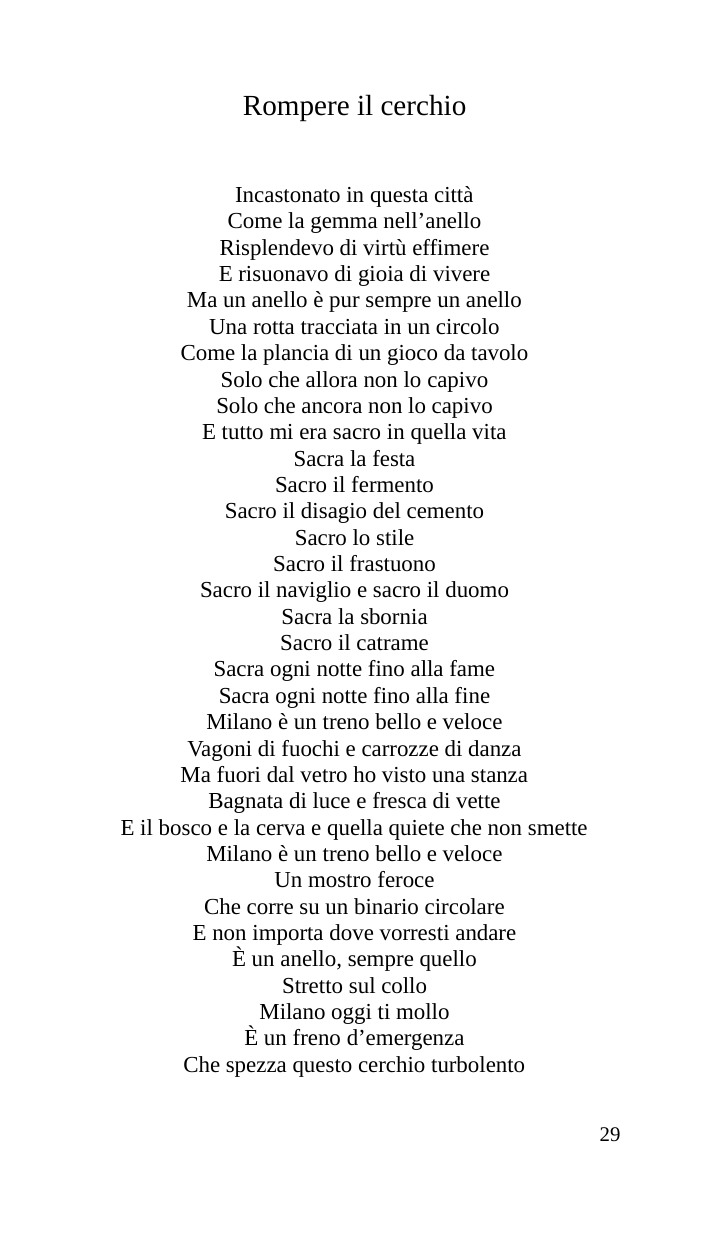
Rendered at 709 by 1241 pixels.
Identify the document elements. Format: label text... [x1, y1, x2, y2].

text E non importa dove vorresti andare [88, 919, 620, 945]
text Sacro il frastuono [88, 550, 620, 576]
text Sacro lo stile [88, 524, 620, 550]
text Milano è un treno bello e veloce [88, 708, 620, 734]
text Sacra la sbornia [88, 603, 620, 629]
text Sacro il fermento [88, 471, 620, 497]
text Solo che ancora non lo capivo [88, 392, 620, 418]
text Stretto sul collo [88, 972, 620, 998]
text Ma un anello è pur sempre un anello [88, 287, 620, 313]
text Come la gemma nell’anello [88, 207, 620, 234]
text Bagnata di luce e fresca di vette [88, 787, 620, 814]
text Che spezza questo cerchio turbolento [88, 1051, 620, 1077]
text E il bosco e la cerva e quella quiete che non smette [88, 814, 620, 840]
text È un freno d’emergenza [88, 1024, 620, 1051]
text Milano oggi ti mollo [88, 998, 620, 1024]
text È un anello, sempre quello [88, 945, 620, 972]
text Sacro il disagio del cemento [88, 497, 620, 524]
text Una rotta tracciata in un circolo [88, 313, 620, 339]
text Rompere il cerchio [88, 88, 620, 122]
text Sacra la festa [88, 445, 620, 471]
text Vagoni di fuochi e carrozze di danza [88, 734, 620, 761]
text Risplendevo di virtù effimere [88, 234, 620, 260]
text E tutto mi era sacro in quella vita [88, 418, 620, 445]
text Sacra ogni notte fino alla fame [88, 656, 620, 682]
text Solo che allora non lo capivo [88, 366, 620, 392]
text Ma fuori dal vetro ho visto una stanza [88, 761, 620, 787]
text Che corre su un binario circolare [88, 893, 620, 919]
text Come la plancia di un gioco da tavolo [88, 339, 620, 366]
text E risuonavo di gioia di vivere [88, 260, 620, 287]
text Sacra ogni notte fino alla fine [88, 682, 620, 708]
text Milano è un treno bello e veloce [88, 840, 620, 866]
text Sacro il catrame [88, 629, 620, 656]
text Incastonato in questa città [88, 181, 620, 207]
text Un mostro feroce [88, 866, 620, 893]
text Sacro il naviglio e sacro il duomo [88, 576, 620, 603]
